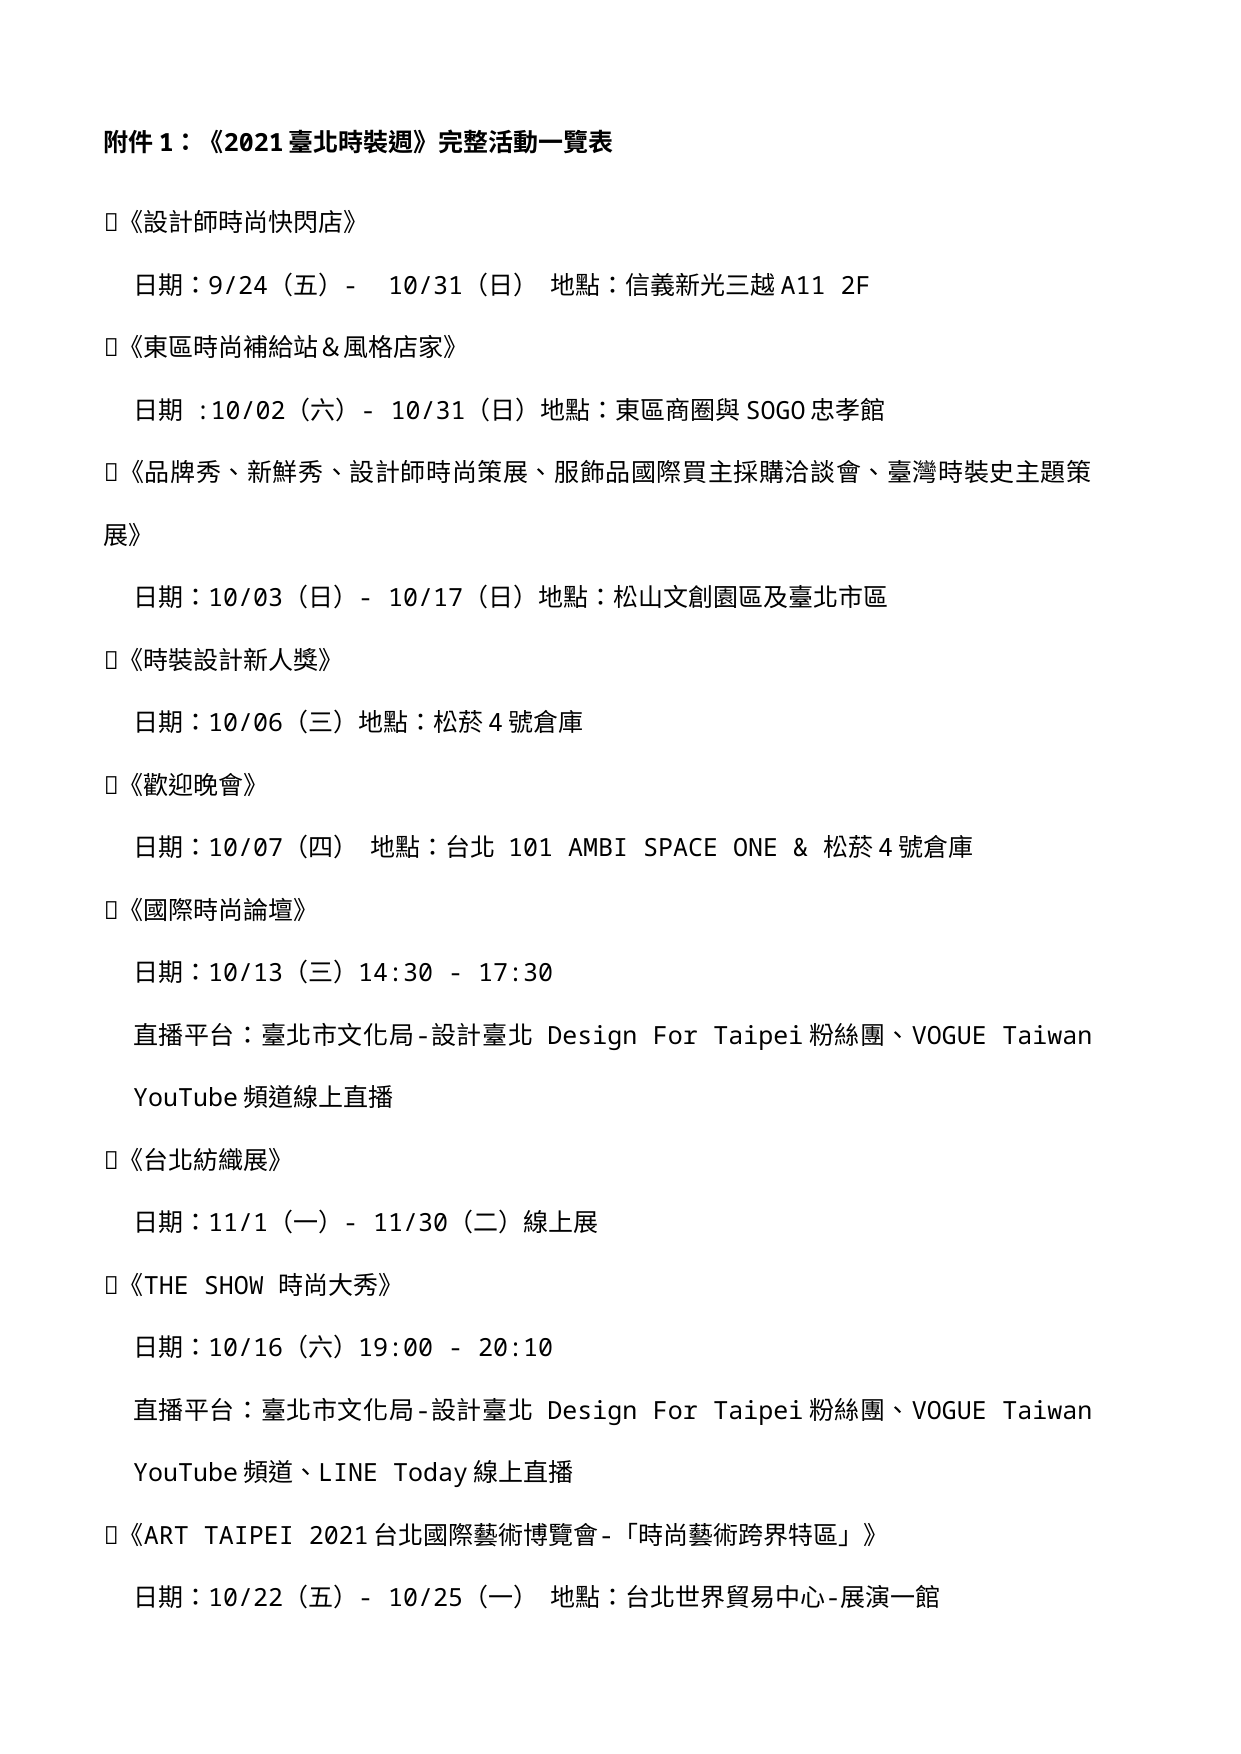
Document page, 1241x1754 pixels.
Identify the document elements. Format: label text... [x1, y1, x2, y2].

text 📍《設計師時尚快閃店》 [103, 179, 1092, 242]
text 📍《國際時尚論壇》 [103, 867, 1092, 929]
text 日期：10/06（三）地點：松菸4號倉庫 [133, 679, 1092, 742]
text 直播平台：臺北市文化局-設計臺北 Design For Taipei粉絲團、VOGUE Taiwan YouTube頻道線上直播 [133, 992, 1092, 1117]
text 📍《東區時尚補給站＆風格店家》 [103, 304, 1092, 367]
text 日期：9/24（五）- 10/31（日） 地點：信義新光三越A11 2F [133, 242, 1092, 304]
text 日期：10/22（五）- 10/25（一） 地點：台北世界貿易中心-展演一館 [133, 1554, 1092, 1617]
text 日期：10/13（三）14:30 - 17:30 [133, 929, 1092, 992]
text 📍《品牌秀、新鮮秀、設計師時尚策展、服飾品國際買主採購洽談會、臺灣時裝史主題策展》 [103, 429, 1092, 554]
text 📍《ART TAIPEI 2021台北國際藝術博覽會-「時尚藝術跨界特區」》 [103, 1492, 1092, 1554]
text 日期：10/07（四） 地點：台北 101 AMBI SPACE ONE & 松菸4號倉庫 [133, 804, 1092, 867]
text 日期：10/03（日）- 10/17（日）地點：松山文創園區及臺北市區 [133, 554, 1092, 617]
text 日期：11/1（一）- 11/30（二）線上展 [133, 1179, 1092, 1242]
text 📍《時裝設計新人獎》 [103, 617, 1092, 679]
text 📍《THE SHOW 時尚大秀》 [103, 1242, 1092, 1304]
text 📍《歡迎晚會》 [103, 742, 1092, 804]
text 直播平台：臺北市文化局-設計臺北 Design For Taipei粉絲團、VOGUE Taiwan YouTube頻道、LINE Today線上直播 [133, 1367, 1092, 1492]
text 附件1：《2021臺北時裝週》完整活動一覽表 [103, 114, 1092, 160]
text 日期：10/16（六）19:00 - 20:10 [133, 1304, 1092, 1367]
text 日期 :10/02（六）- 10/31（日）地點：東區商圈與SOGO忠孝館 [133, 367, 1092, 429]
text 📍《台北紡織展》 [103, 1117, 1092, 1179]
